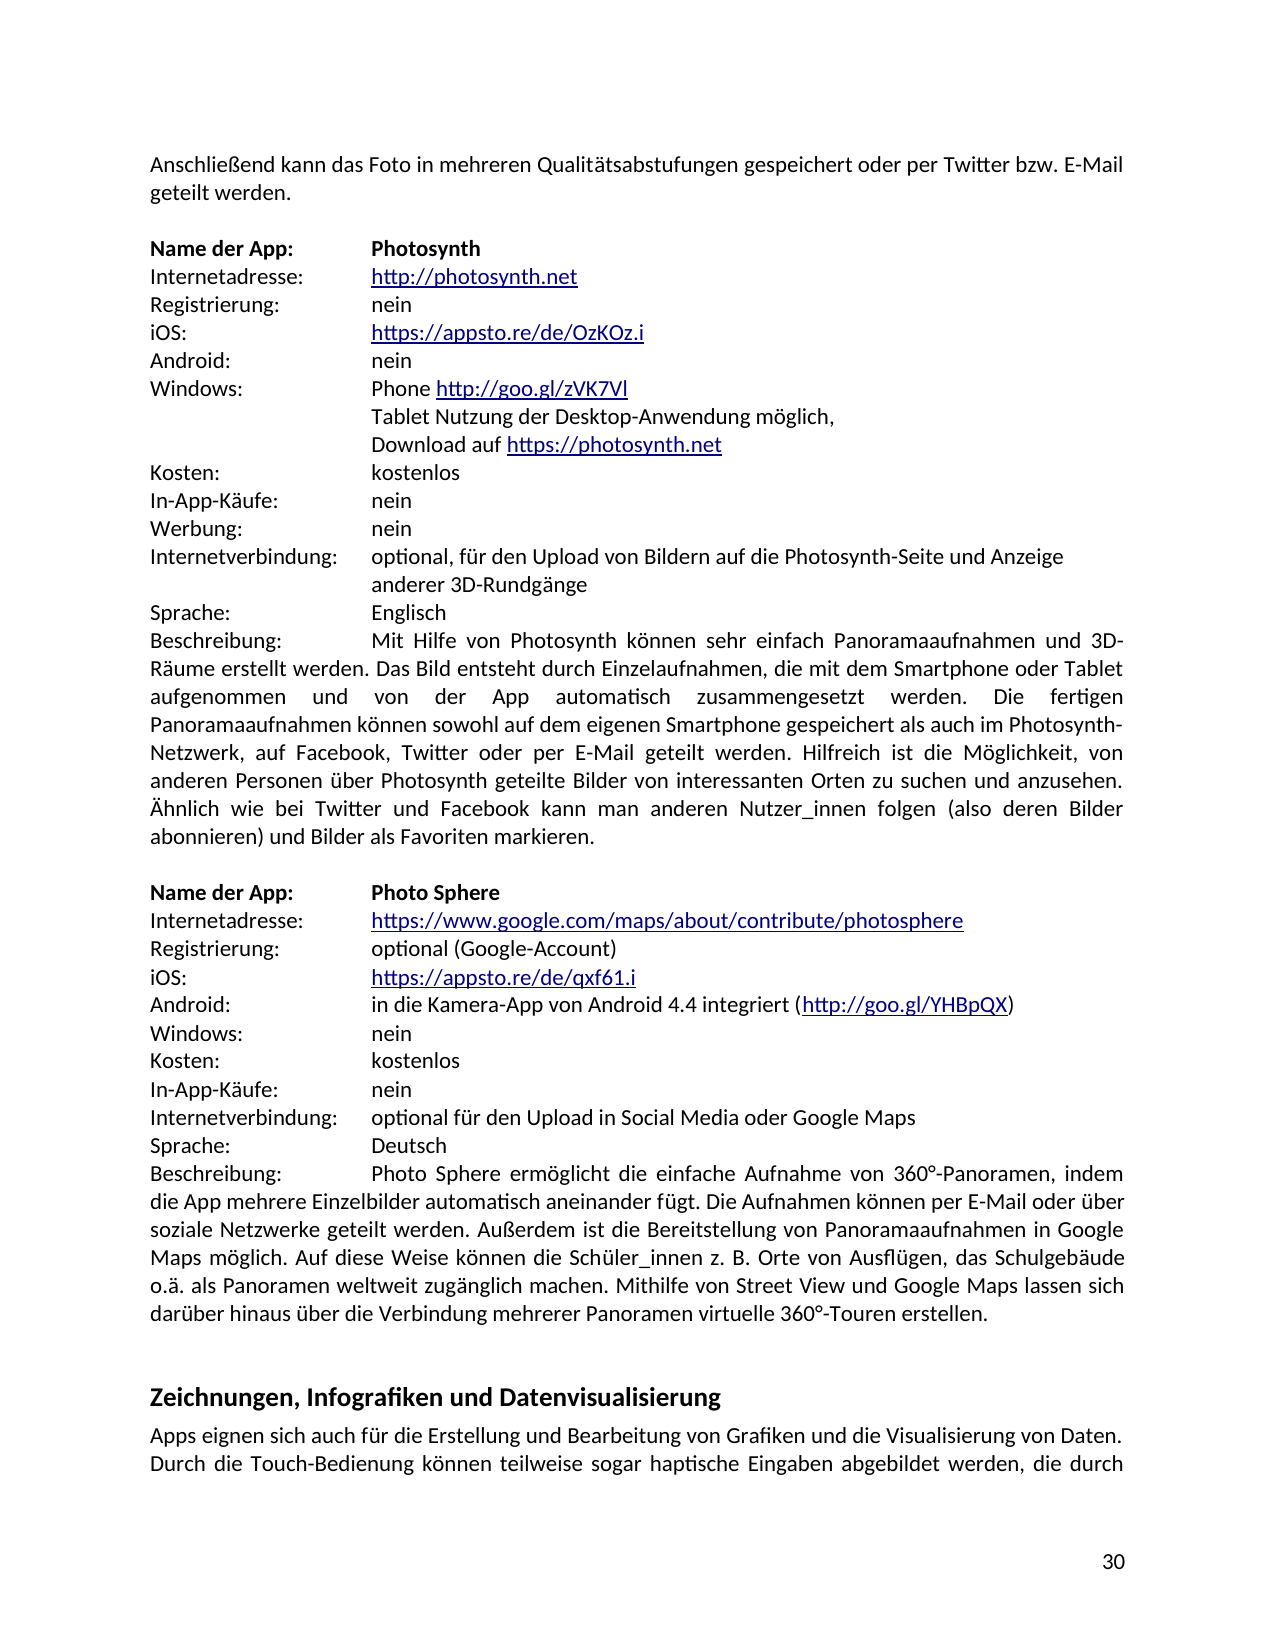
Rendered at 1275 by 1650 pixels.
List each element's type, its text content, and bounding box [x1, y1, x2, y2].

text Android: nein [150, 346, 1125, 374]
text Windows: nein [150, 1019, 1125, 1047]
text Apps eignen sich auch für die Erstellung und Bearbeitung von Grafiken und die Visualisierung von Daten. Durch die Touch-Bedienung können teilweise sogar haptische Eingaben abgebildet werden, die durch [150, 1421, 1125, 1477]
text Anschließend kann das Foto in mehreren Qualitätsabstufungen gespeichert oder per Twitter bzw. E-Mail geteilt werden. [150, 150, 1125, 206]
text iOS: https://appsto.re/de/qxf61.i [150, 963, 1125, 991]
text Internetadresse: https://www.google.com/maps/about/contribute/photosphere [150, 907, 1125, 934]
text In-App-Käufe: nein [150, 486, 1125, 514]
text iOS: https://appsto.re/de/OzKOz.i [150, 318, 1125, 346]
text Beschreibung: Photo Sphere ermöglicht die einfache Aufnahme von 360°-Panoramen, indem die App mehrere Einzelbilder automatisch aneinander fügt. Die Aufnahmen können per E-Mail oder über soziale Netzwerke geteilt werden. Außerdem ist die Bereitstellung von Panoramaaufnahmen in Google Maps möglich. Auf diese Weise können die Schüler_innen z. B. Orte von Ausflügen, das Schulgebäude o.ä. als Panoramen weltweit zugänglich machen. Mithilfe von Street View und Google Maps lassen sich darüber hinaus über die Verbindung mehrerer Panoramen virtuelle 360°-Touren erstellen. [150, 1159, 1125, 1327]
text Werbung: nein [150, 514, 1125, 542]
text Kosten: kostenlos [150, 458, 1125, 486]
text Download auf https://photosynth.net [150, 430, 1125, 458]
text Name der App: Photo Sphere [150, 878, 1125, 907]
text Registrierung: nein [150, 290, 1125, 318]
text Name der App: Photosynth [150, 234, 1125, 262]
text Kosten: kostenlos [150, 1047, 1125, 1075]
text anderer 3D-Rundgänge [150, 570, 1125, 598]
text Internetverbindung: optional, für den Upload von Bildern auf die Photosynth-Seite und Anzeige [150, 542, 1125, 570]
subtitle Zeichnungen, Infografiken und Datenvisualisierung [150, 1380, 1125, 1413]
text Android: in die Kamera-App von Android 4.4 integriert (http://goo.gl/YHBpQX) [150, 991, 1125, 1019]
text Internetverbindung: optional für den Upload in Social Media oder Google Maps [150, 1103, 1125, 1131]
text Registrierung: optional (Google-Account) [150, 934, 1125, 963]
text Beschreibung: Mit Hilfe von Photosynth können sehr einfach Panoramaaufnahmen und 3D-Räume erstellt werden. Das Bild entsteht durch Einzelaufnahmen, die mit dem Smartphone oder Tablet aufgenommen und von der App automatisch zusammengesetzt werden. Die fertigen Panoramaaufnahmen können sowohl auf dem eigenen Smartphone gespeichert als auch im Photosynth-Netzwerk, auf Facebook, Twitter oder per E-Mail geteilt werden. Hilfreich ist die Möglichkeit, von anderen Personen über Photosynth geteilte Bilder von interessanten Orten zu suchen und anzusehen. Ähnlich wie bei Twitter und Facebook kann man anderen Nutzer_innen folgen (also deren Bilder abonnieren) und Bilder als Favoriten markieren. [150, 626, 1125, 851]
text In-App-Käufe: nein [150, 1075, 1125, 1103]
text Sprache: Deutsch [150, 1131, 1125, 1159]
text Tablet Nutzung der Desktop-Anwendung möglich, [150, 402, 1125, 430]
text Sprache: Englisch [150, 598, 1125, 626]
text Windows: Phone http://goo.gl/zVK7Vl [150, 374, 1125, 402]
text Internetadresse: http://photosynth.net [150, 262, 1125, 290]
